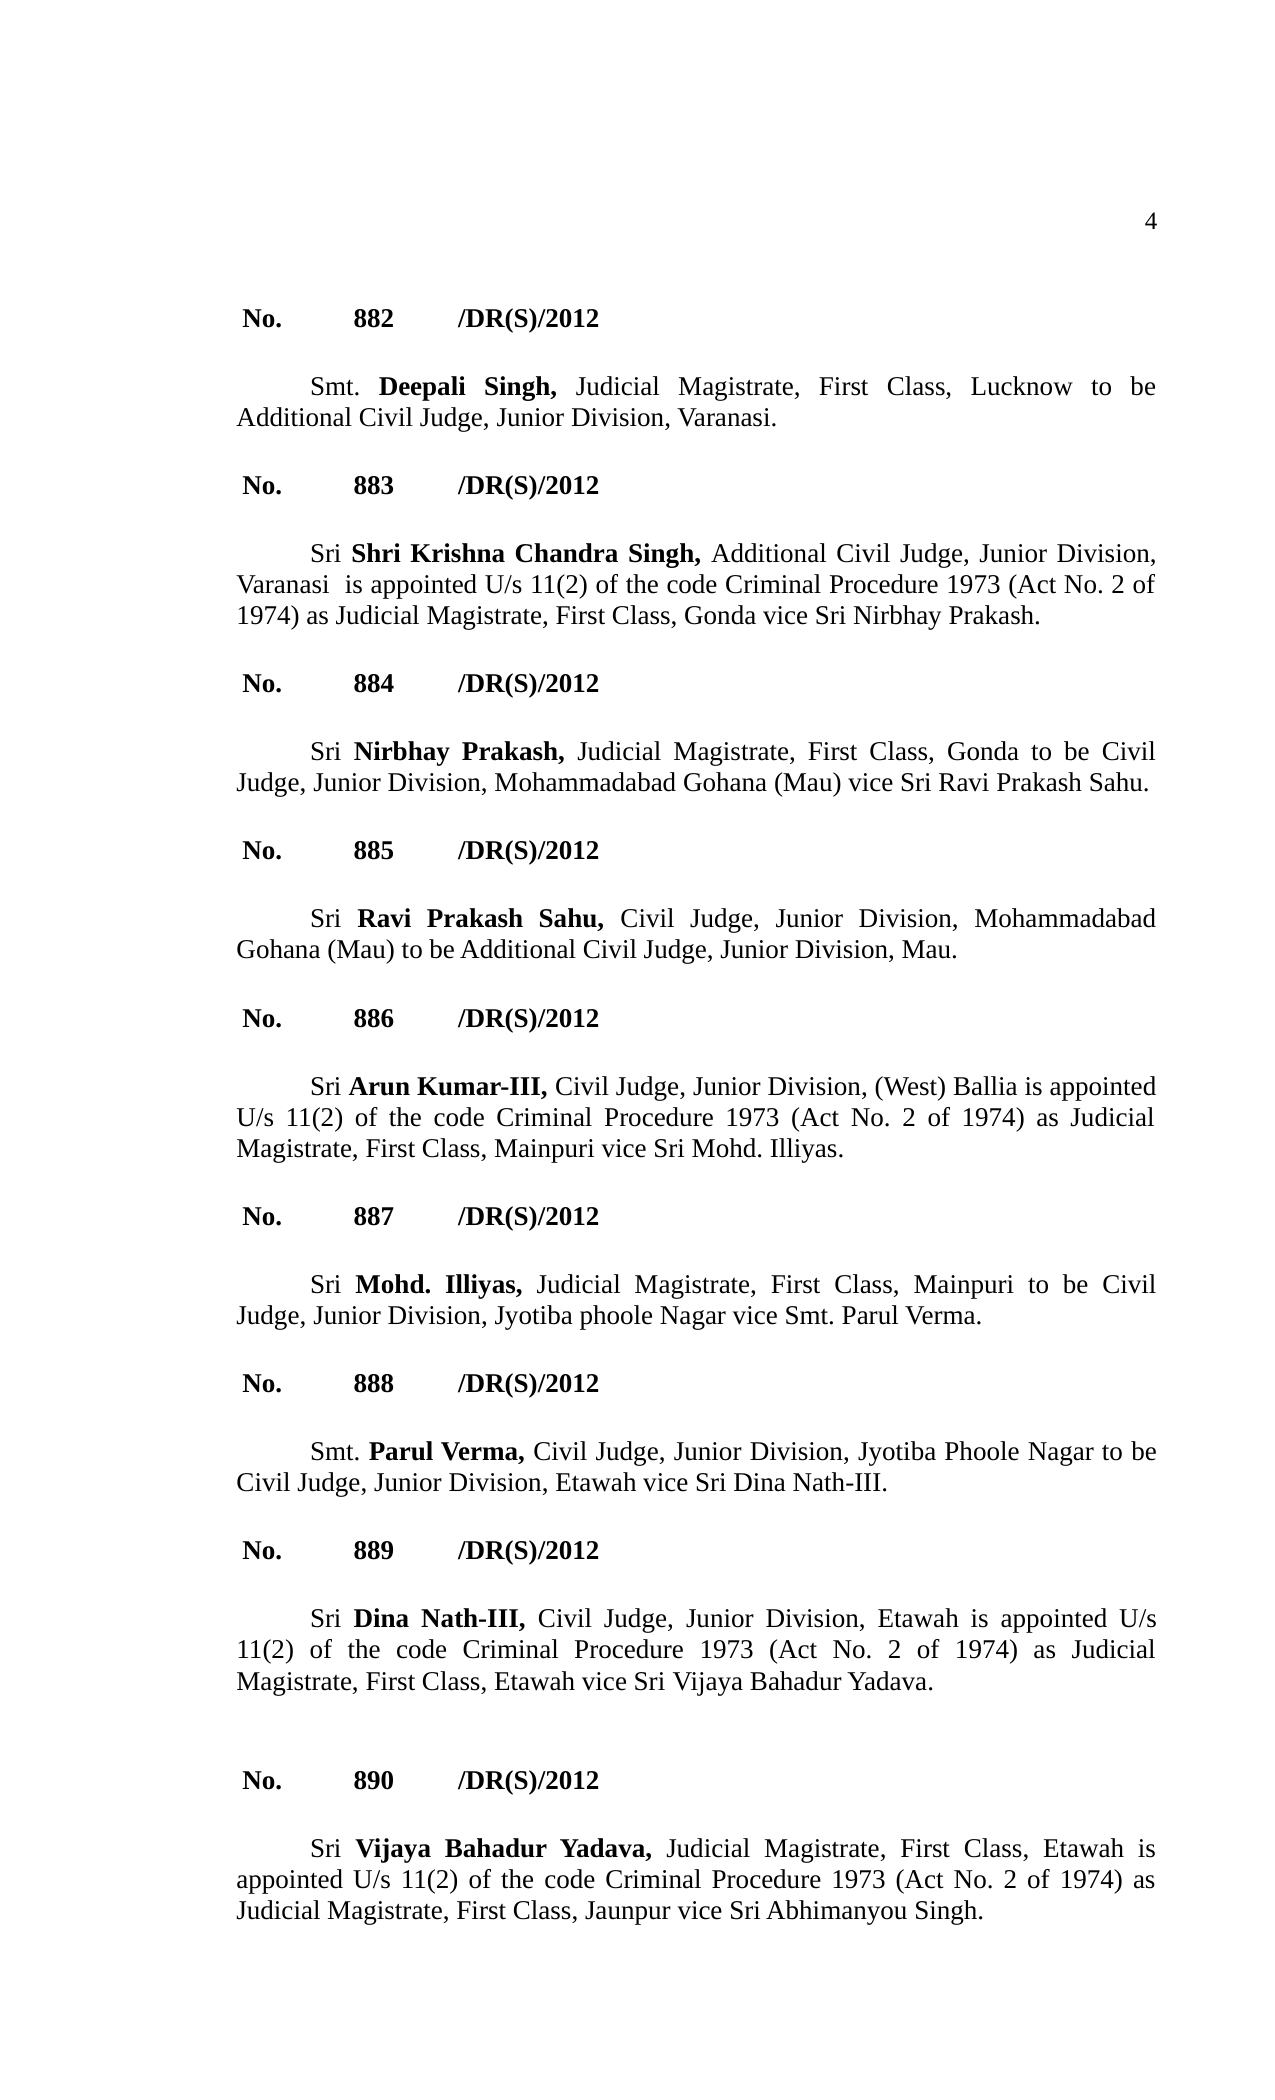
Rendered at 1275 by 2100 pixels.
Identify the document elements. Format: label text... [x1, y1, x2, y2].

table_header /DR(S)/2012 [452, 463, 640, 506]
table_header [310, 1758, 452, 1801]
table_header No. [236, 1194, 310, 1237]
text Sri Vijaya Bahadur Yadava, Judicial Magistrate, First Class, Etawah is appointed U/s 11(2) of the code Criminal Procedure 1973 (Act No. 2 of 1974) as Judicial Magistrate, First Class, Jaunpur vice Sri Abhimanyou Singh. [236, 1832, 1157, 1925]
table_header No. [236, 463, 310, 506]
text Sri Ravi Prakash Sahu, Civil Judge, Junior Division, Mohammadabad Gohana (Mau) to be Additional Civil Judge, Junior Division, Mau. [236, 902, 1157, 965]
table_header /DR(S)/2012 [452, 662, 640, 704]
table_header [310, 1194, 452, 1237]
table_header [310, 662, 452, 704]
table_header No. [236, 1361, 310, 1404]
table_header [310, 296, 452, 339]
table_header /DR(S)/2012 [452, 1529, 640, 1571]
text Sri Arun Kumar-III, Civil Judge, Junior Division, (West) Ballia is appointed U/s 11(2) of the code Criminal Procedure 1973 (Act No. 2 of 1974) as Judicial Magistrate, First Class, Mainpuri vice Sri Mohd. Illiyas. [236, 1070, 1157, 1163]
table_header No. [236, 296, 310, 339]
text Sri Dina Nath-III, Civil Judge, Junior Division, Etawah is appointed U/s 11(2) of the code Criminal Procedure 1973 (Act No. 2 of 1974) as Judicial Magistrate, First Class, Etawah vice Sri Vijaya Bahadur Yadava. [236, 1602, 1157, 1696]
table_header /DR(S)/2012 [452, 296, 640, 339]
text Sri Shri Krishna Chandra Singh, Additional Civil Judge, Junior Division, Varanasi is appointed U/s 11(2) of the code Criminal Procedure 1973 (Act No. 2 of 1974) as Judicial Magistrate, First Class, Gonda vice Sri Nirbhay Prakash. [236, 537, 1157, 630]
table_header /DR(S)/2012 [452, 1194, 640, 1237]
text Sri Mohd. Illiyas, Judicial Magistrate, First Class, Mainpuri to be Civil Judge, Junior Division, Jyotiba phoole Nagar vice Smt. Parul Verma. [236, 1268, 1157, 1330]
text Smt. Parul Verma, Civil Judge, Junior Division, Jyotiba Phoole Nagar to be Civil Judge, Junior Division, Etawah vice Sri Dina Nath-III. [236, 1435, 1157, 1497]
table_header /DR(S)/2012 [452, 1758, 640, 1801]
table_header No. [236, 996, 310, 1038]
table_header No. [236, 662, 310, 704]
table_header [310, 1361, 452, 1404]
table_header /DR(S)/2012 [452, 1361, 640, 1404]
table_header /DR(S)/2012 [452, 996, 640, 1038]
table_header [310, 463, 452, 506]
table_header [310, 1529, 452, 1571]
table_header [310, 829, 452, 871]
table_header No. [236, 1529, 310, 1571]
table_header No. [236, 829, 310, 871]
table_header [310, 996, 452, 1038]
table_header No. [236, 1758, 310, 1801]
text Sri Nirbhay Prakash, Judicial Magistrate, First Class, Gonda to be Civil Judge, Junior Division, Mohammadabad Gohana (Mau) vice Sri Ravi Prakash Sahu. [236, 735, 1157, 798]
table_header /DR(S)/2012 [452, 829, 640, 871]
text Smt. Deepali Singh, Judicial Magistrate, First Class, Lucknow to be Additional Civil Judge, Junior Division, Varanasi. [236, 370, 1157, 432]
